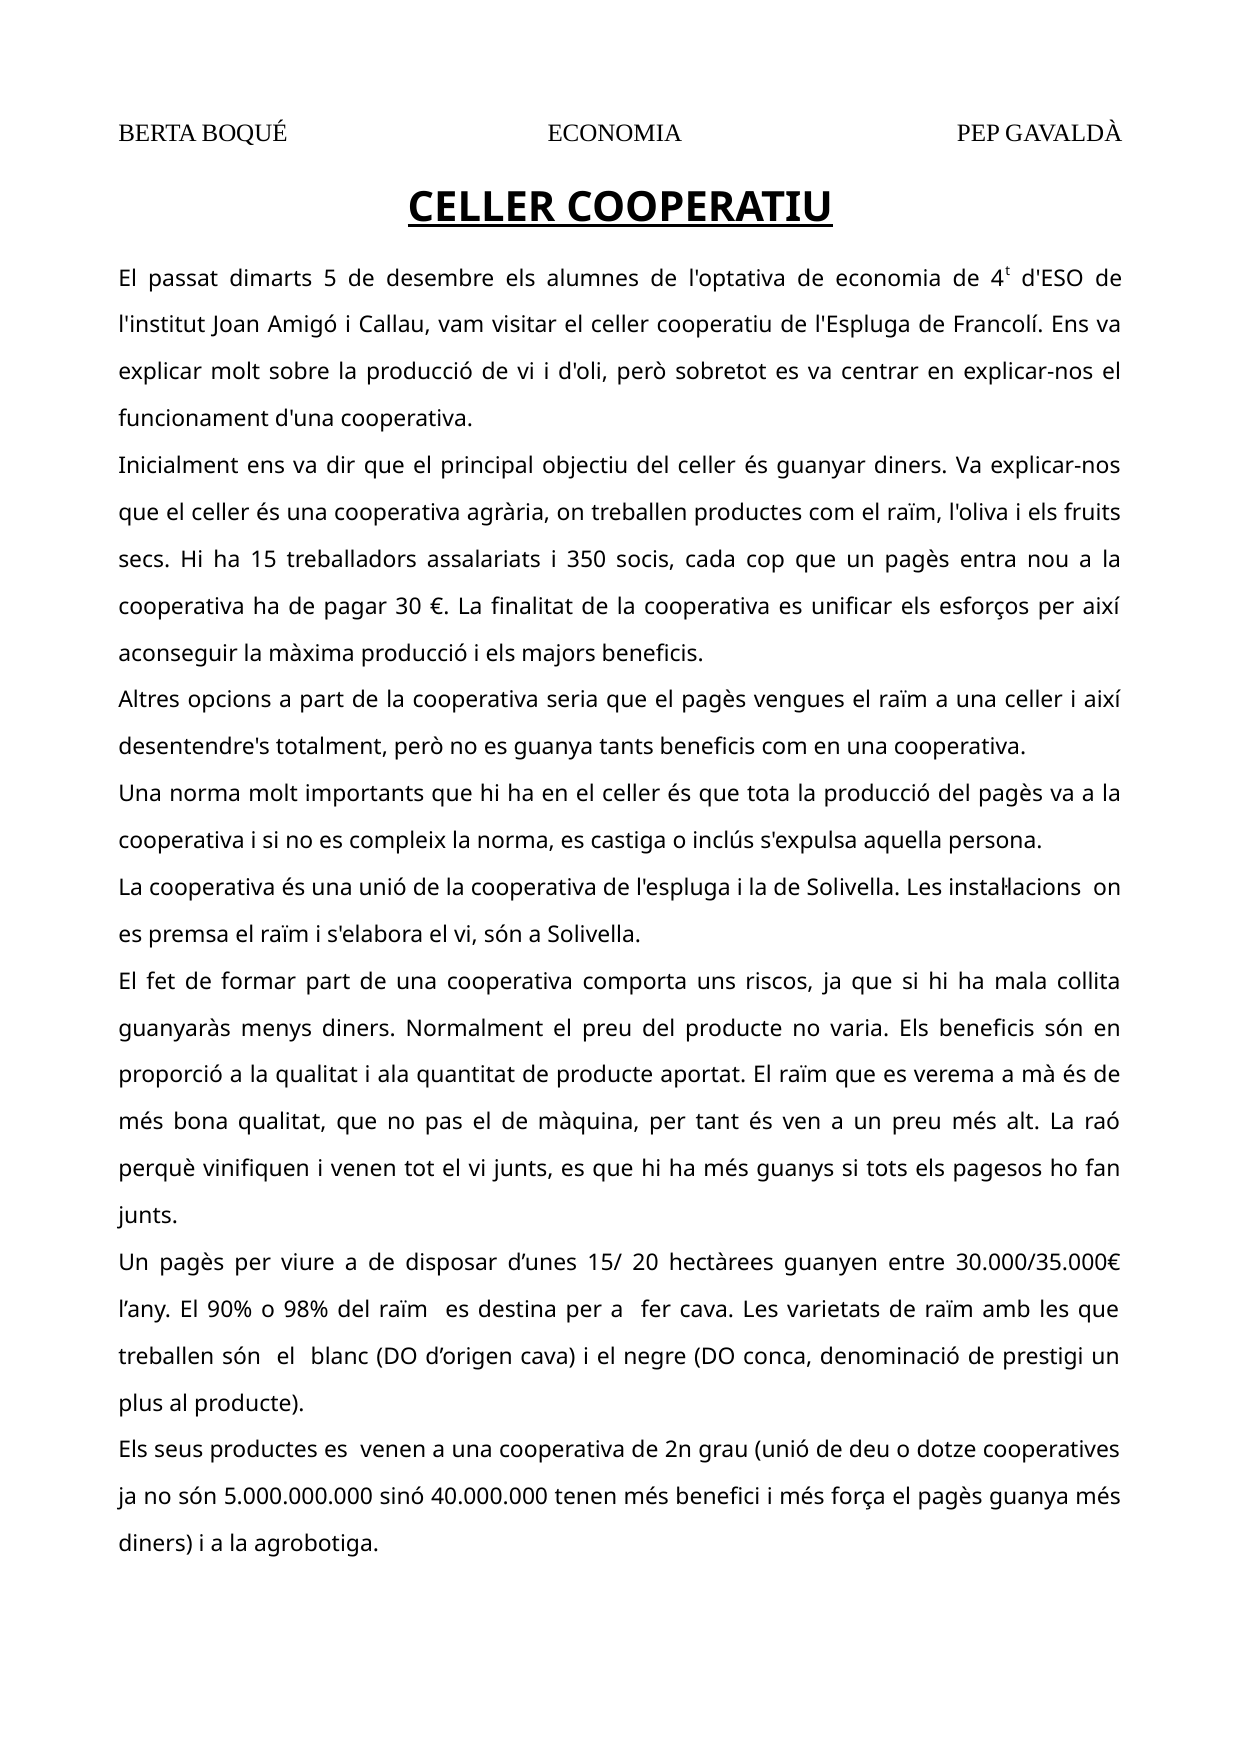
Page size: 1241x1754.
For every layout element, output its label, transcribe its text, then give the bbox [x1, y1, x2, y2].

text Un pagès per viure a de disposar d’unes 15/ 20 hectàrees guanyen entre 30.000/35.000€ l’any. El 90% o 98% del raïm es destina per a fer cava. Les varietats de raïm amb les que treballen són el blanc (DO d’origen cava) i el negre (DO conca, denominació de prestigi un plus al producte). [118, 1246, 1122, 1418]
text Altres opcions a part de la cooperativa seria que el pagès vengues el raïm a una celler i així desentendre's totalment, però no es guanya tants beneficis com en una cooperativa. [118, 683, 1122, 761]
text El passat dimarts 5 de desembre els alumnes de l'optativa de economia de 4t d'ESO de l'institut Joan Amigó i Callau, vam visitar el celler cooperatiu de l'Espluga de Francolí. Ens va explicar molt sobre la producció de vi i d'oli, però sobretot es va centrar en explicar-nos el funcionament d'una cooperativa. [118, 261, 1122, 433]
text El fet de formar part de una cooperativa comporta uns riscos, ja que si hi ha mala collita guanyaràs menys diners. Normalment el preu del producte no varia. Els beneficis són en proporció a la qualitat i ala quantitat de producte aportat. El raïm que es verema a mà és de més bona qualitat, que no pas el de màquina, per tant és ven a un preu més alt. La raó perquè vinifiquen i venen tot el vi junts, es que hi ha més guanys si tots els pagesos ho fan junts. [118, 964, 1122, 1230]
text La cooperativa és una unió de la cooperativa de l'espluga i la de Solivella. Les instal·lacions on es premsa el raïm i s'elabora el vi, són a Solivella. [118, 871, 1122, 949]
text Una norma molt importants que hi ha en el celler és que tota la producció del pagès va a la cooperativa i si no es compleix la norma, es castiga o inclús s'expulsa aquella persona. [118, 777, 1122, 855]
text Els seus productes es venen a una cooperativa de 2n grau (unió de deu o dotze cooperatives ja no són 5.000.000.000 sinó 40.000.000 tenen més benefici i més força el pagès guanya més diners) i a la agrobotiga. [118, 1433, 1122, 1558]
text Inicialment ens va dir que el principal objectiu del celler és guanyar diners. Va explicar-nos que el celler és una cooperativa agrària, on treballen productes com el raïm, l'oliva i els fruits secs. Hi ha 15 treballadors assalariats i 350 socis, cada cop que un pagès entra nou a la cooperativa ha de pagar 30 €. La finalitat de la cooperativa es unificar els esforços per així aconseguir la màxima producció i els majors beneficis. [118, 449, 1122, 668]
text CELLER COOPERATIU [118, 176, 1122, 233]
